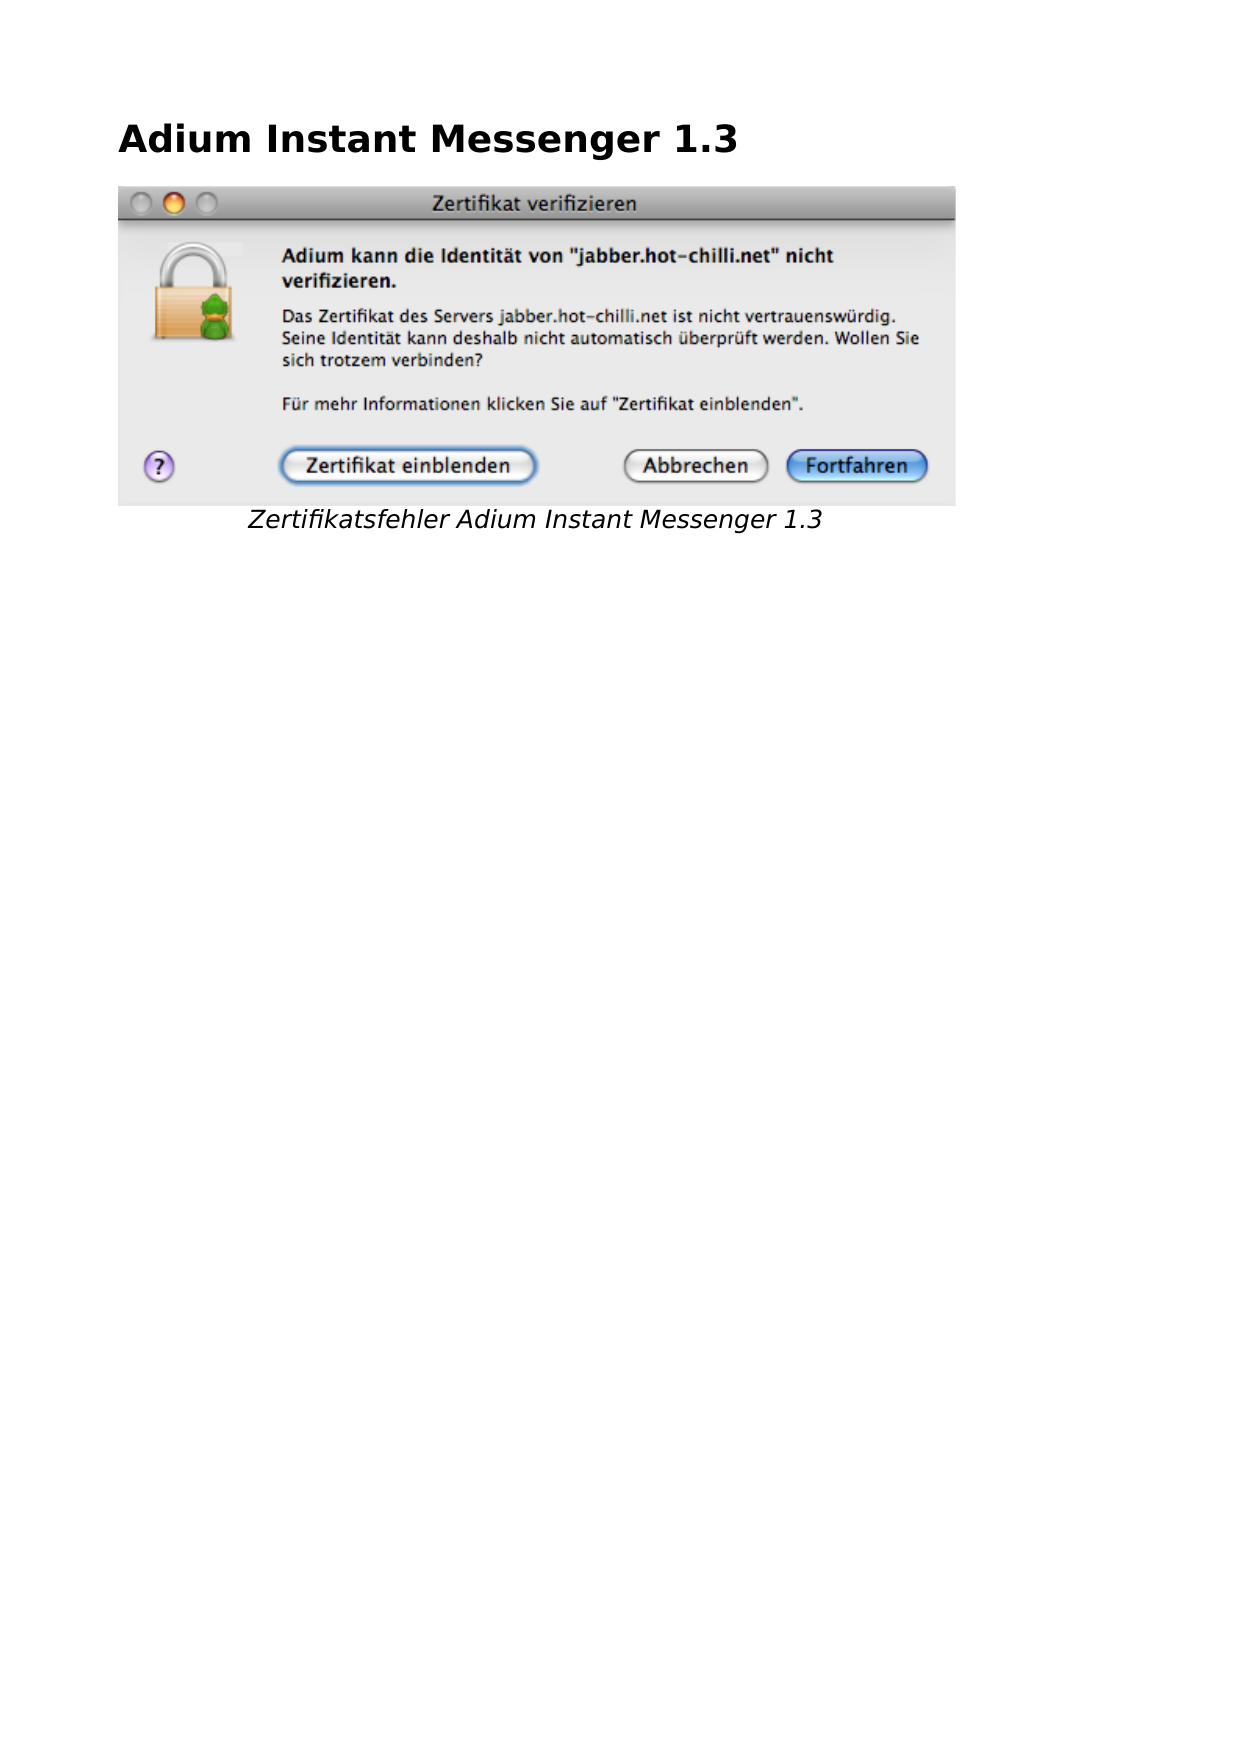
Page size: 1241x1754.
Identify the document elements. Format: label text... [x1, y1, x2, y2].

picture [118, 186, 956, 506]
text Zertifikatsfehler Adium Instant Messenger 1.3 [118, 506, 956, 535]
subtitle Adium Instant Messenger 1.3 [118, 118, 1122, 162]
